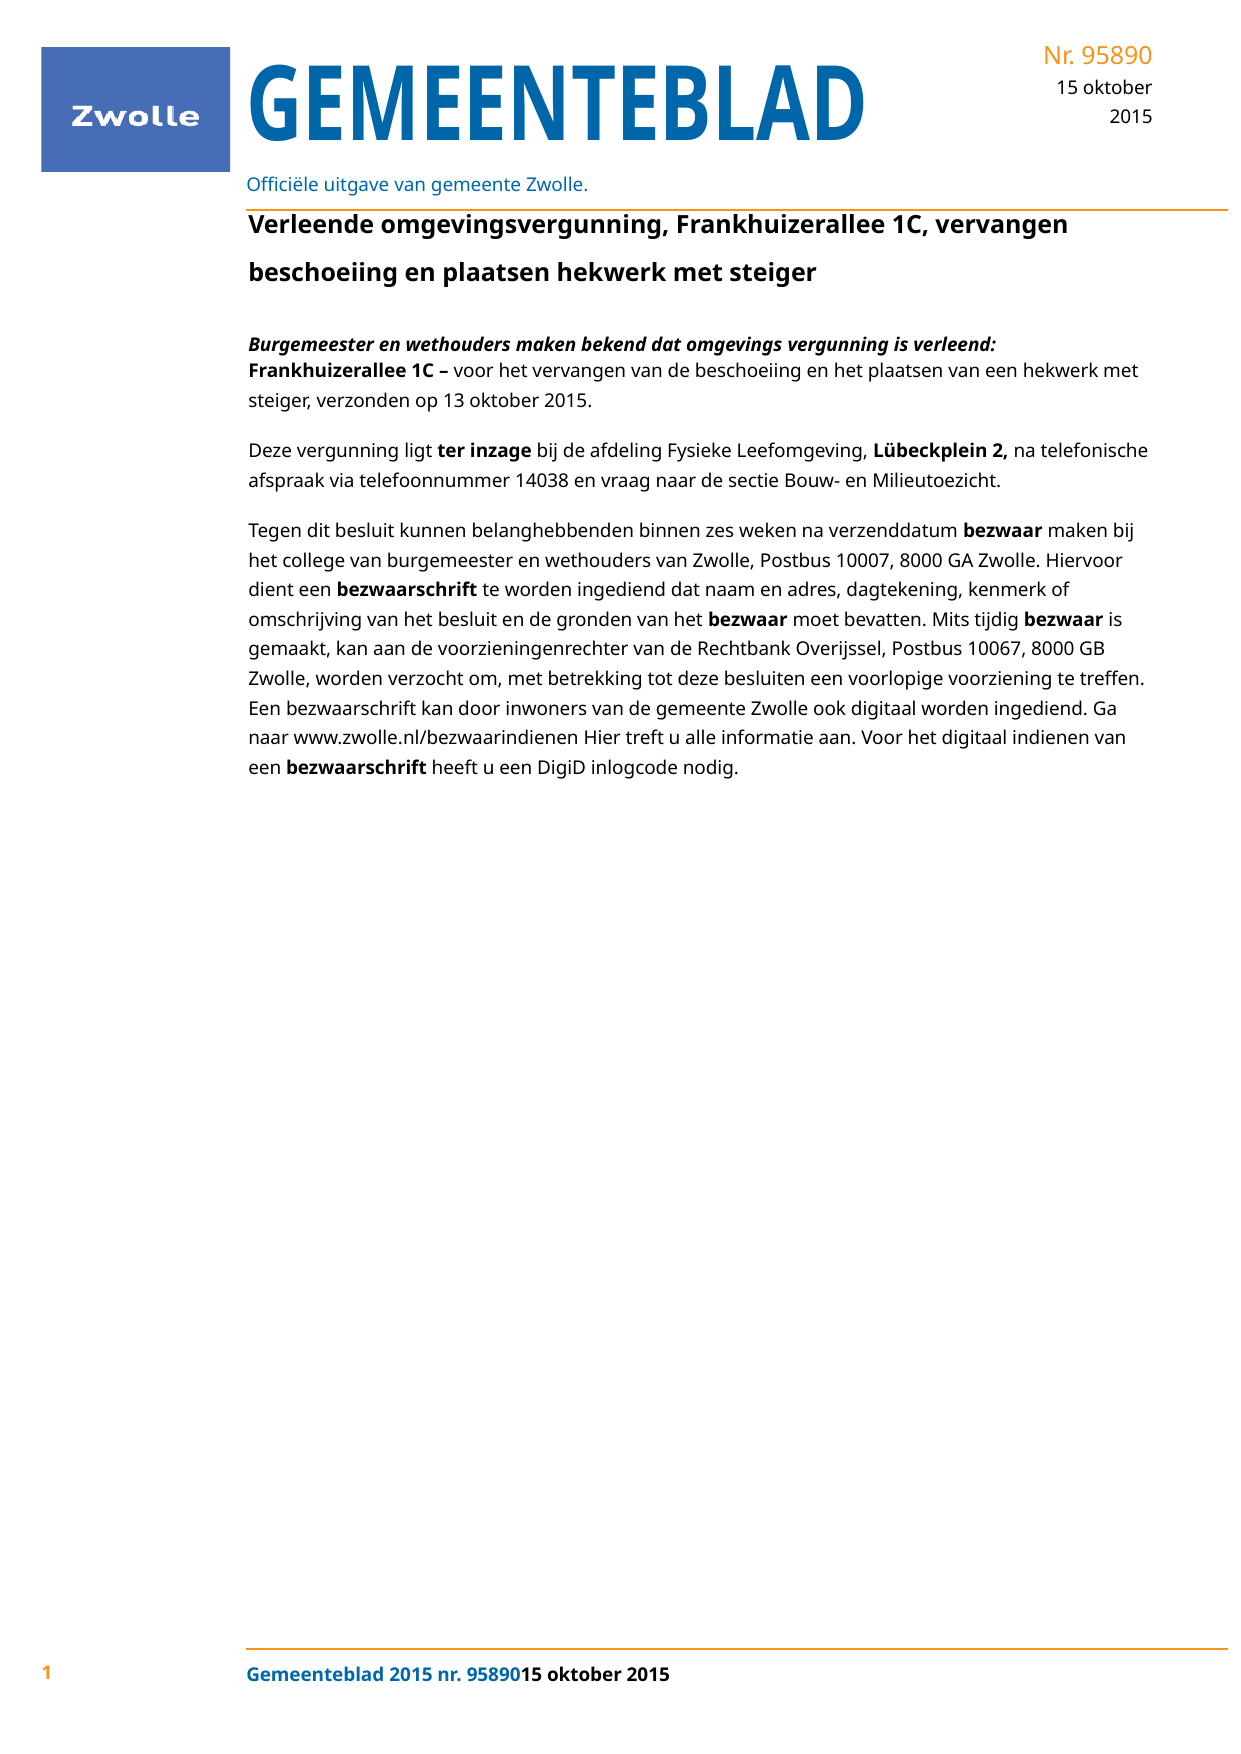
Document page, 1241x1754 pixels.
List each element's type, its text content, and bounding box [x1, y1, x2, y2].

text Tegen dit besluit kunnen belanghebbenden binnen zes weken na verzenddatum bezwaar maken bij het college van burgemeester en wethouders van Zwolle, Postbus 10007, 8000 GA Zwolle. Hiervoor dient een bezwaarschrift te worden ingediend dat naam en adres, dagtekening, kenmerk of omschrijving van het besluit en de gronden van het bezwaar moet bevatten. Mits tijdig bezwaar is gemaakt, kan aan de voorzieningenrechter van de Rechtbank Overijssel, Postbus 10067, 8000 GB Zwolle, worden verzocht om, met betrekking tot deze besluiten een voorlopige voorziening te treffen. Een bezwaarschrift kan door inwoners van de gemeente Zwolle ook digitaal worden ingediend. Ga naar www.zwolle.nl/bezwaarindienen Hier treft u alle informatie aan. Voor het digitaal indienen van een bezwaarschrift heeft u een DigiD inlogcode nodig. [248, 517, 1152, 779]
text Deze vergunning ligt ter inzage bij de afdeling Fysieke Leefomgeving, Lübeckplein 2, na telefonische afspraak via telefoonnummer 14038 en vraag naar de sectie Bouw- en Milieutoezicht. [248, 437, 1152, 492]
text Verleende omgevingsvergunning, Frankhuizerallee 1C, vervangen beschoeiing en plaatsen hekwerk met steiger [248, 211, 1152, 288]
text Frankhuizerallee 1C – voor het vervangen van de beschoeiing en het plaatsen van een hekwerk met steiger, verzonden op 13 oktober 2015. [248, 357, 1152, 412]
text Burgemeester en wethouders maken bekend dat omgevings vergunning is verleend: [248, 331, 1152, 357]
picture [41, 47, 231, 172]
